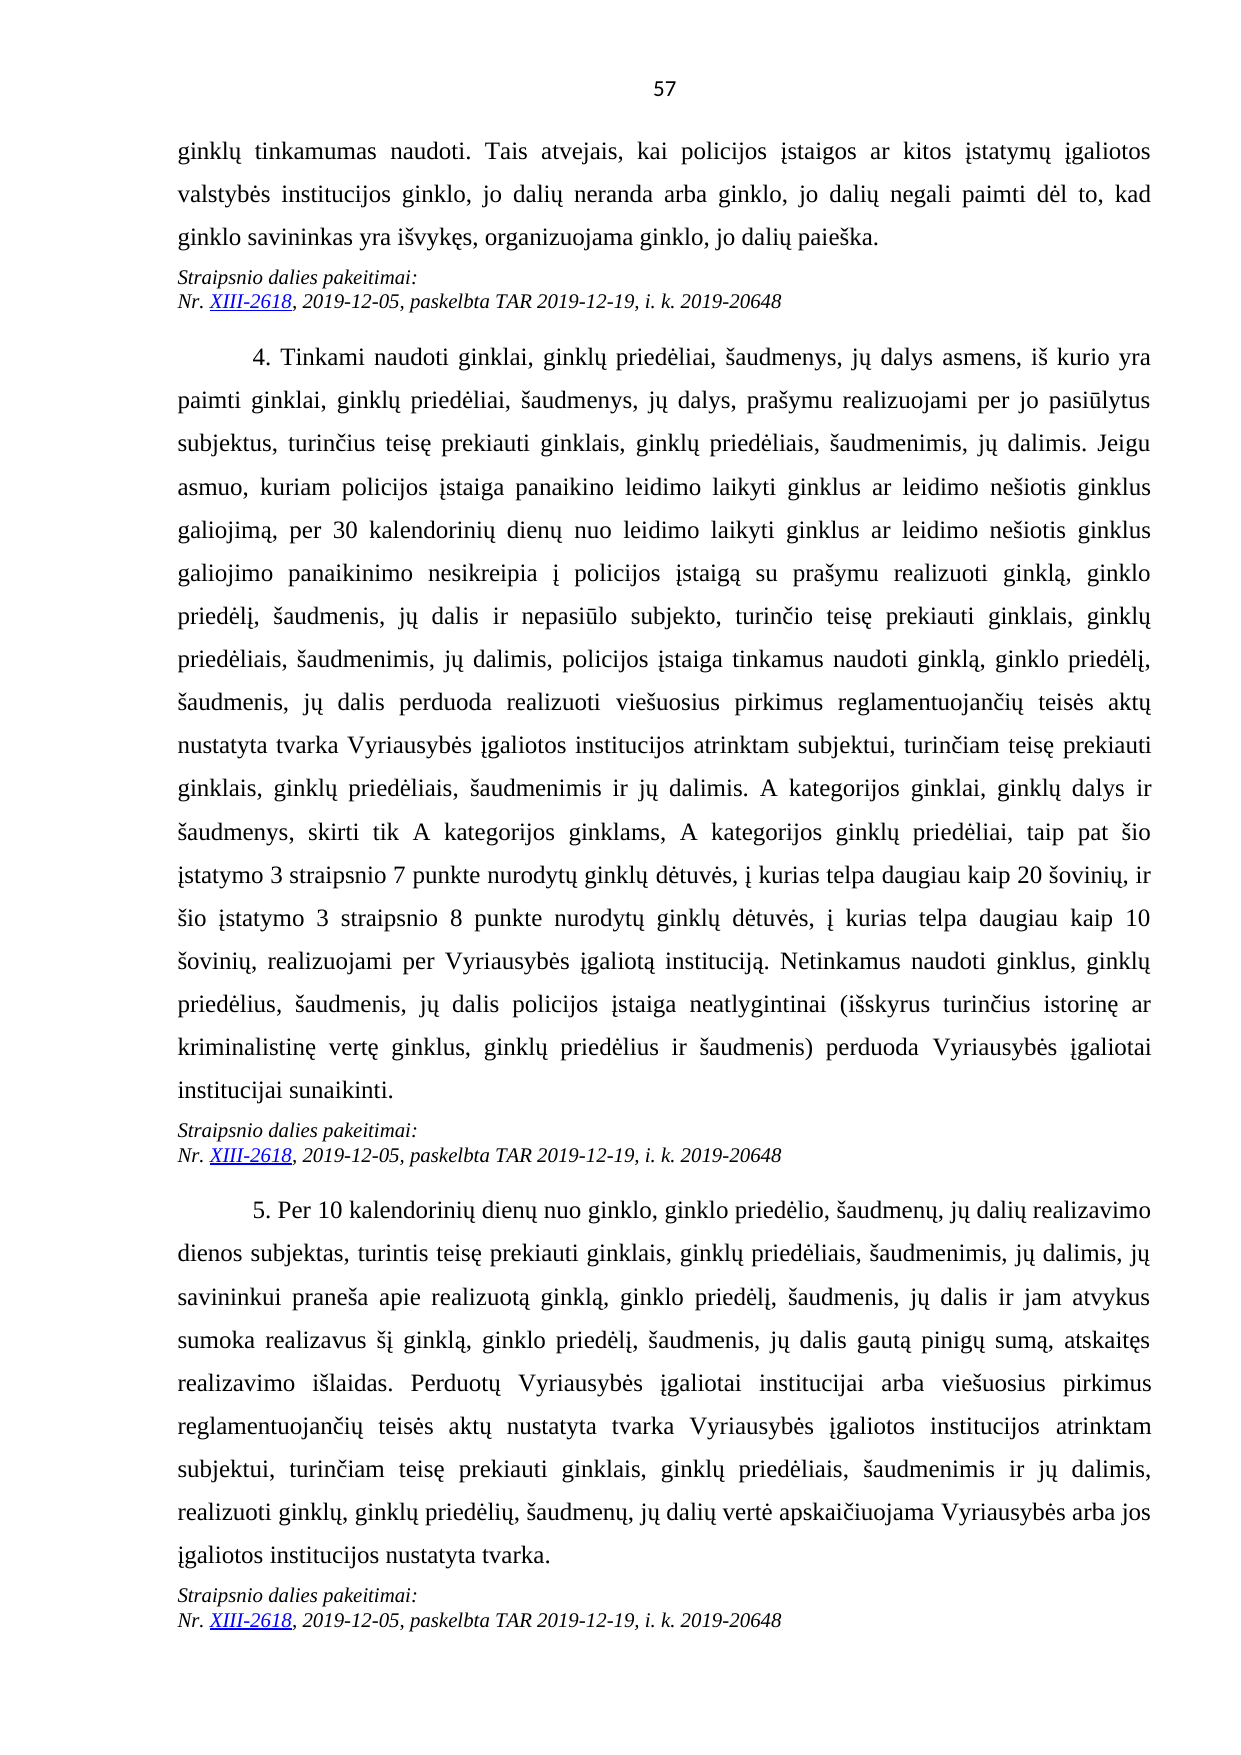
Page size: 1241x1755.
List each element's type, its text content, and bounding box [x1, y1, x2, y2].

text 4. Tinkami naudoti ginklai, ginklų priedėliai, šaudmenys, jų dalys asmens, iš kurio yra paimti ginklai, ginklų priedėliai, šaudmenys, jų dalys, prašymu realizuojami per jo pasiūlytus subjektus, turinčius teisę prekiauti ginklais, ginklų priedėliais, šaudmenimis, jų dalimis. Jeigu asmuo, kuriam policijos įstaiga panaikino leidimo laikyti ginklus ar leidimo nešiotis ginklus galiojimą, per 30 kalendorinių dienų nuo leidimo laikyti ginklus ar leidimo nešiotis ginklus galiojimo panaikinimo nesikreipia į policijos įstaigą su prašymu realizuoti ginklą, ginklo priedėlį, šaudmenis, jų dalis ir nepasiūlo subjekto, turinčio teisę prekiauti ginklais, ginklų priedėliais, šaudmenimis, jų dalimis, policijos įstaiga tinkamus naudoti ginklą, ginklo priedėlį, šaudmenis, jų dalis perduoda realizuoti viešuosius pirkimus reglamentuojančių teisės aktų nustatyta tvarka Vyriausybės įgaliotos institucijos atrinktam subjektui, turinčiam teisę prekiauti ginklais, ginklų priedėliais, šaudmenimis ir jų dalimis. A kategorijos ginklai, ginklų dalys ir šaudmenys, skirti tik A kategorijos ginklams, A kategorijos ginklų priedėliai, taip pat šio įstatymo 3 straipsnio 7 punkte nurodytų ginklų dėtuvės, į kurias telpa daugiau kaip 20 šovinių, ir šio įstatymo 3 straipsnio 8 punkte nurodytų ginklų dėtuvės, į kurias telpa daugiau kaip 10 šovinių, realizuojami per Vyriausybės įgaliotą instituciją. Netinkamus naudoti ginklus, ginklų priedėlius, šaudmenis, jų dalis policijos įstaiga neatlygintinai (išskyrus turinčius istorinę ar kriminalistinę vertę ginklus, ginklų priedėlius ir šaudmenis) perduoda Vyriausybės įgaliotai institucijai sunaikinti. [177, 342, 1152, 1104]
text Nr. XIII-2618, 2019-12-05, paskelbta TAR 2019-12-19, i. k. 2019-20648 [177, 289, 1152, 313]
text Straipsnio dalies pakeitimai: [177, 1583, 1152, 1607]
text Straipsnio dalies pakeitimai: [177, 265, 1152, 289]
text Straipsnio dalies pakeitimai: [177, 1118, 1152, 1142]
text 5. Per 10 kalendorinių dienų nuo ginklo, ginklo priedėlio, šaudmenų, jų dalių realizavimo dienos subjektas, turintis teisę prekiauti ginklais, ginklų priedėliais, šaudmenimis, jų dalimis, jų savininkui praneša apie realizuotą ginklą, ginklo priedėlį, šaudmenis, jų dalis ir jam atvykus sumoka realizavus šį ginklą, ginklo priedėlį, šaudmenis, jų dalis gautą pinigų sumą, atskaitęs realizavimo išlaidas. Perduotų Vyriausybės įgaliotai institucijai arba viešuosius pirkimus reglamentuojančių teisės aktų nustatyta tvarka Vyriausybės įgaliotos institucijos atrinktam subjektui, turinčiam teisę prekiauti ginklais, ginklų priedėliais, šaudmenimis ir jų dalimis, realizuoti ginklų, ginklų priedėlių, šaudmenų, jų dalių vertė apskaičiuojama Vyriausybės arba jos įgaliotos institucijos nustatyta tvarka. [177, 1195, 1152, 1569]
text Nr. XIII-2618, 2019-12-05, paskelbta TAR 2019-12-19, i. k. 2019-20648 [177, 1607, 1152, 1632]
text ginklų tinkamumas naudoti. Tais atvejais, kai policijos įstaigos ar kitos įstatymų įgaliotos valstybės institucijos ginklo, jo dalių neranda arba ginklo, jo dalių negali paimti dėl to, kad ginklo savininkas yra išvykęs, organizuojama ginklo, jo dalių paieška. [177, 136, 1152, 251]
text Nr. XIII-2618, 2019-12-05, paskelbta TAR 2019-12-19, i. k. 2019-20648 [177, 1142, 1152, 1167]
